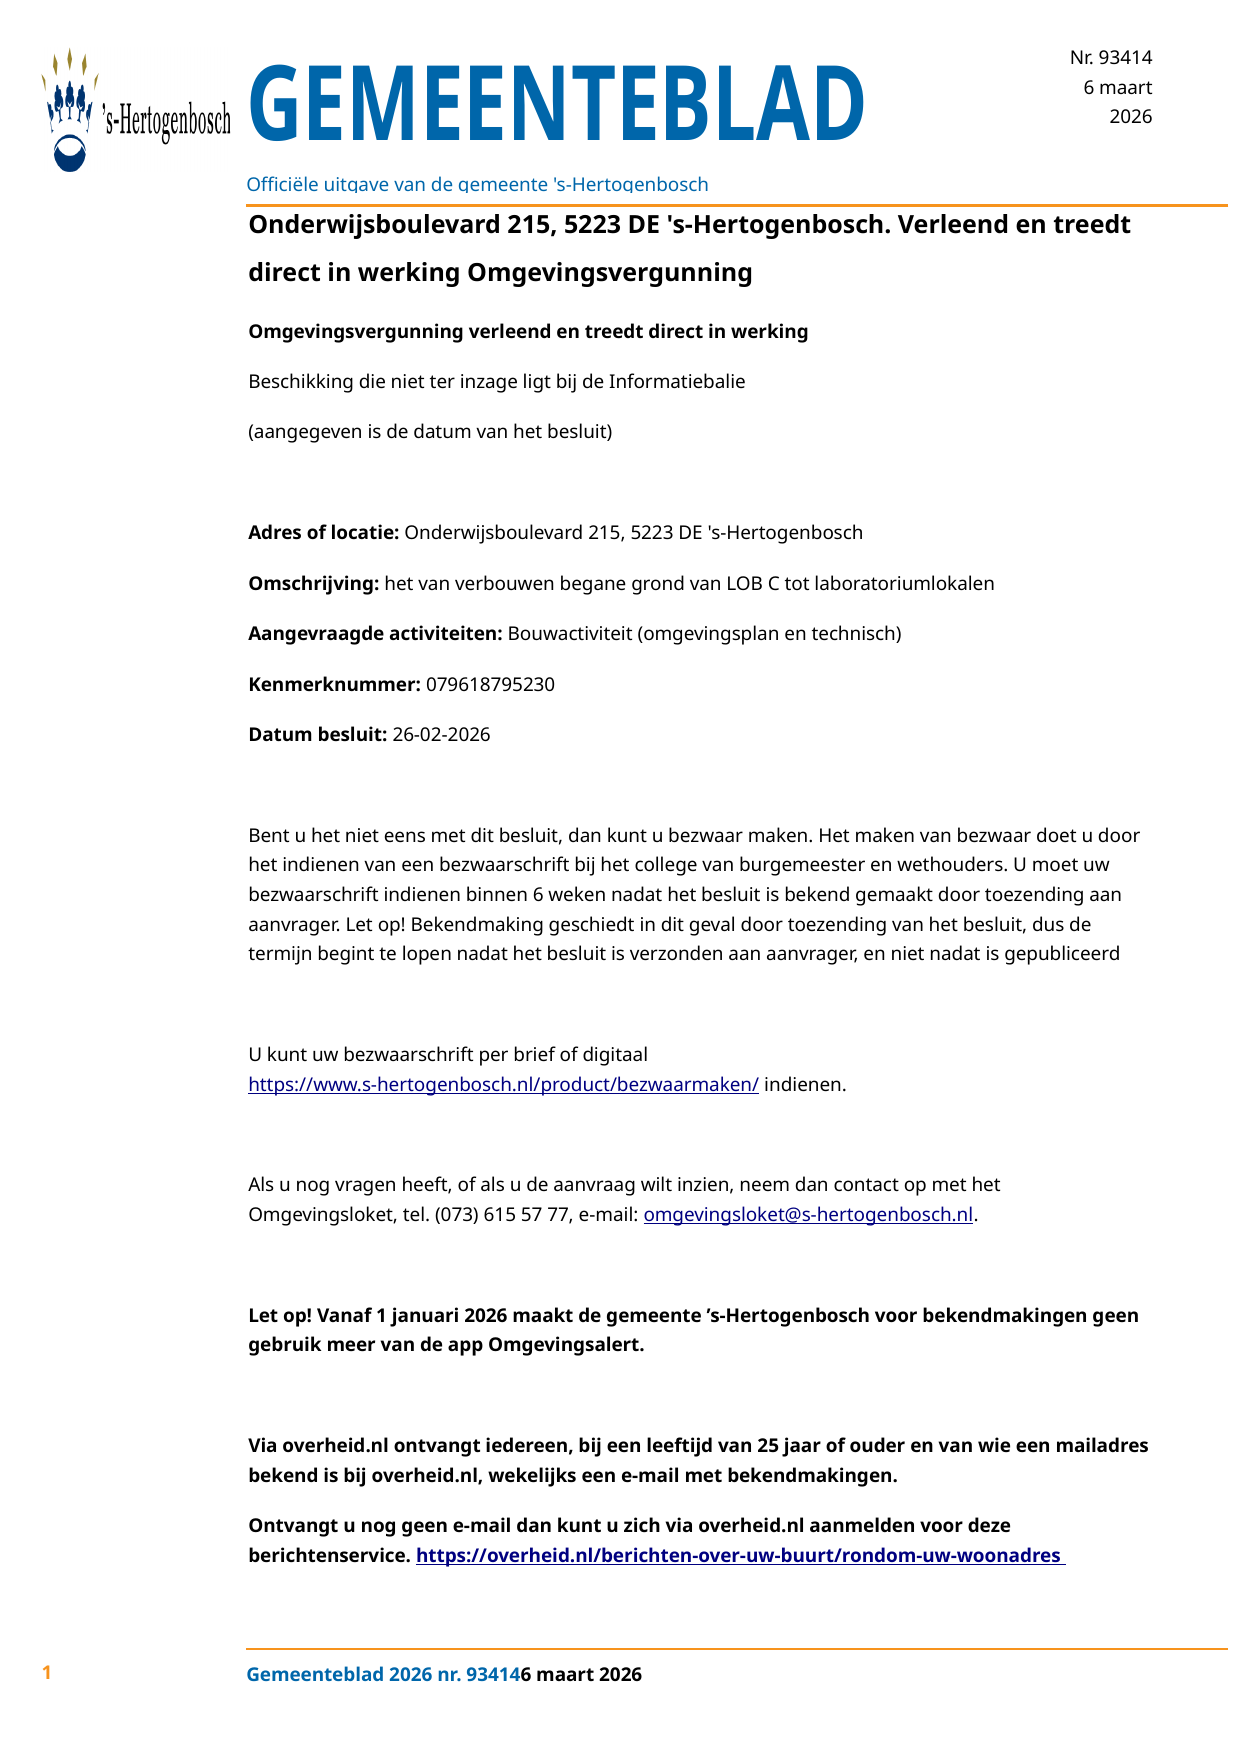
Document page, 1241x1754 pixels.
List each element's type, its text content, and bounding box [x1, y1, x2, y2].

text Aangevraagde activiteiten: Bouwactiviteit (omgevingsplan en technisch) [248, 620, 1152, 646]
text Ontvangt u nog geen e-mail dan kunt u zich via overheid.nl aanmelden voor deze berichtenservice. https://overheid.nl/berichten-over-uw-buurt/rondom-uw-woonadres [248, 1512, 1152, 1568]
text Kenmerknummer: 079618795230 [248, 671, 1152, 697]
text Onderwijsboulevard 215, 5223 DE 's-Hertogenbosch. Verleend en treedt direct in werking Omgevingsvergunning [248, 207, 1152, 288]
text U kunt uw bezwaarschrift per brief of digitaal https://www.s-hertogenbosch.nl/product/bezwaarmaken/ indienen. [248, 1041, 1152, 1097]
text Adres of locatie: Onderwijsboulevard 215, 5223 DE 's-Hertogenbosch [248, 519, 1152, 545]
text Beschikking die niet ter inzage ligt bij de Informatiebalie [248, 368, 1152, 394]
text (aangegeven is de datum van het besluit) [248, 419, 1152, 444]
text Omgevingsvergunning verleend en treedt direct in werking [248, 318, 1152, 344]
text Via overheid.nl ontvangt iedereen, bij een leeftijd van 25 jaar of ouder en van wie een mailadres bekend is bij overheid.nl, wekelijks een e-mail met bekendmakingen. [248, 1432, 1152, 1488]
picture [41, 47, 231, 172]
text Omschrijving: het van verbouwen begane grond van LOB C tot laboratoriumlokalen [248, 570, 1152, 596]
text Als u nog vragen heeft, of als u de aanvraag wilt inzien, neem dan contact op met het Omgevingsloket, tel. (073) 615 57 77, e-mail: omgevingsloket@s-hertogenbosch.nl. [248, 1172, 1152, 1227]
text Datum besluit: 26-02-2026 [248, 721, 1152, 747]
text Let op! Vanaf 1 januari 2026 maakt de gemeente ’s-Hertogenbosch voor bekendmakingen geen gebruik meer van de app Omgevingsalert. [248, 1302, 1152, 1357]
text Bent u het niet eens met dit besluit, dan kunt u bezwaar maken. Het maken van bezwaar doet u door het indienen van een bezwaarschrift bij het college van burgemeester en wethouders. U moet uw bezwaarschrift indienen binnen 6 weken nadat het besluit is bekend gemaakt door toezending aan aanvrager. Let op! Bekendmaking geschiedt in dit geval door toezending van het besluit, dus de termijn begint te lopen nadat het besluit is verzonden aan aanvrager, en niet nadat is gepubliceerd [248, 822, 1152, 966]
